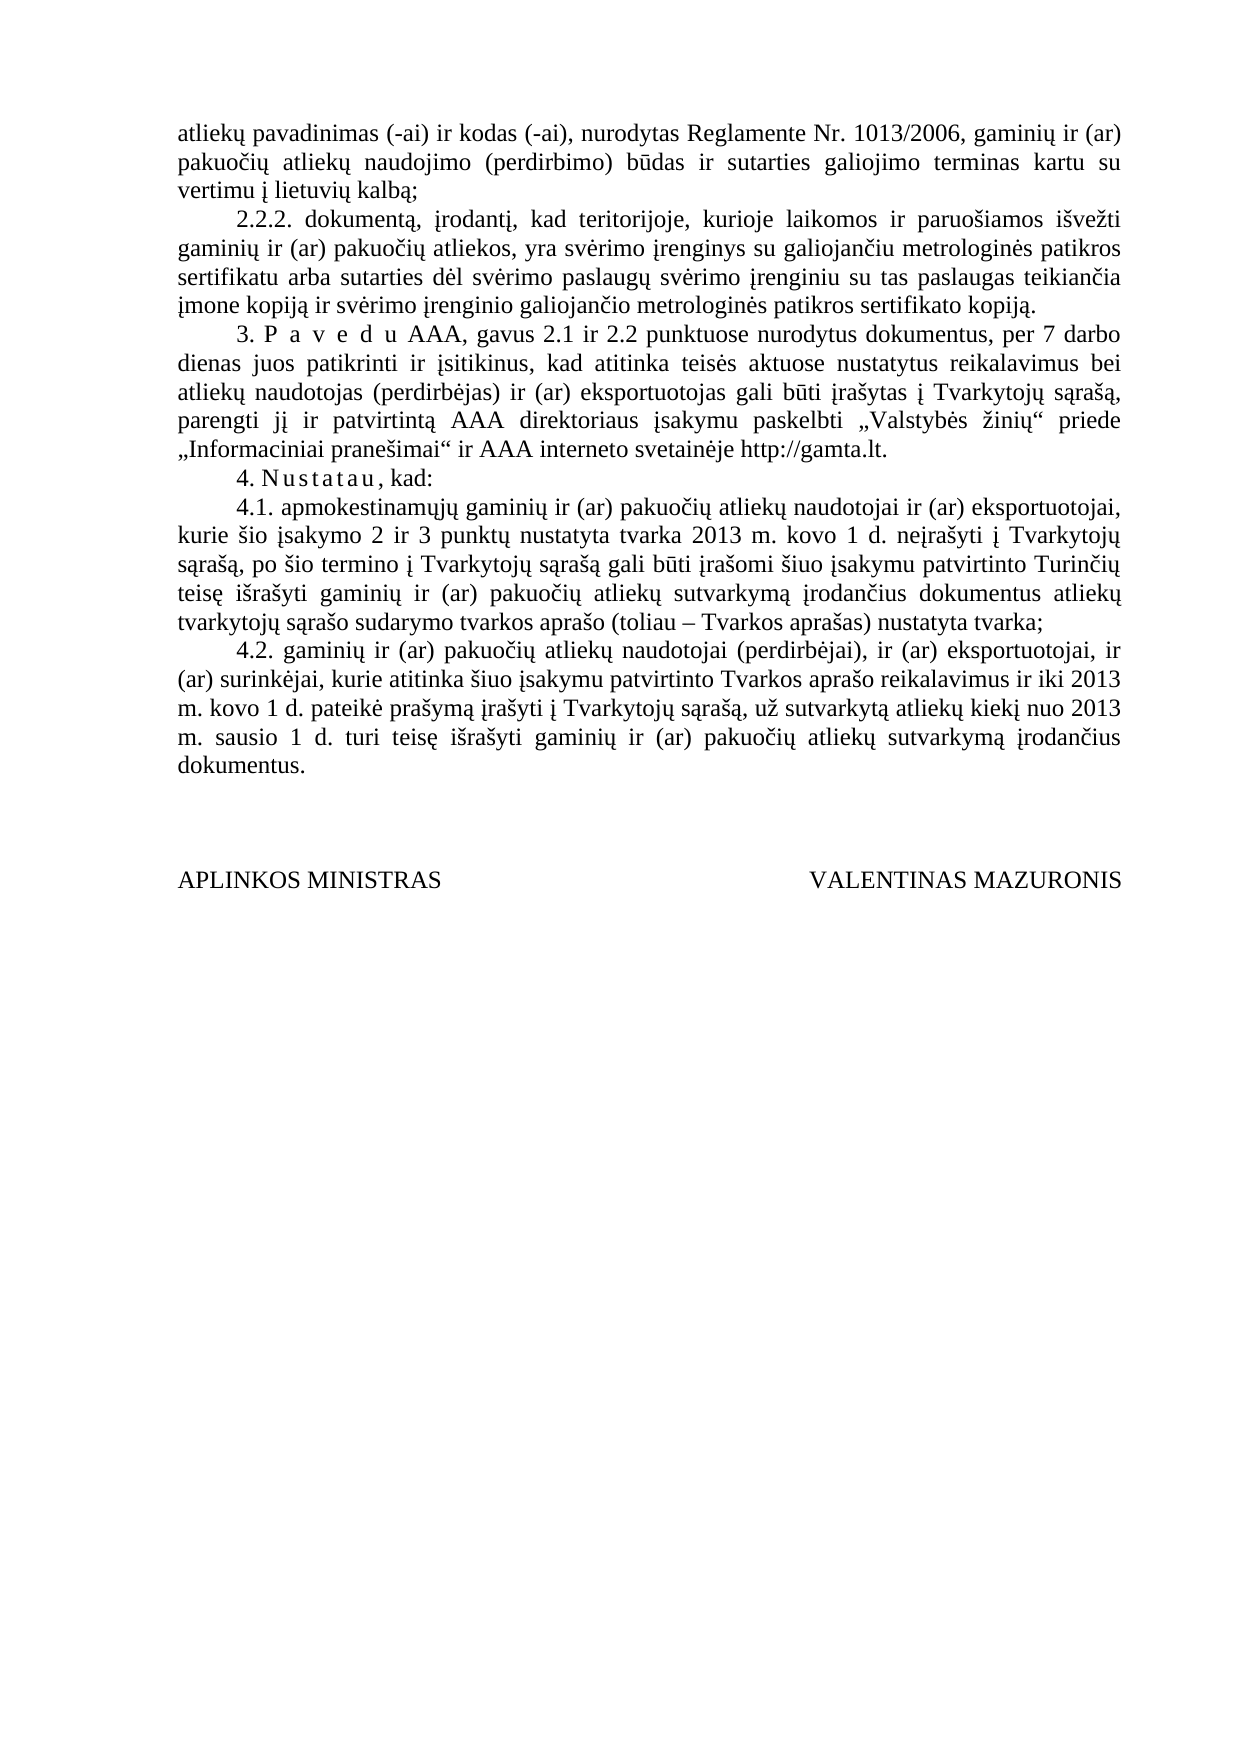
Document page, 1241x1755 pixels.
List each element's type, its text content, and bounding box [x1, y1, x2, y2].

text 3. P a v e d u AAA, gavus 2.1 ir 2.2 punktuose nurodytus dokumentus, per 7 darbo dienas juos patikrinti ir įsitikinus, kad atitinka teisės aktuose nustatytus reikalavimus bei atliekų naudotojas (perdirbėjas) ir (ar) eksportuotojas gali būti įrašytas į Tvarkytojų sąrašą, parengti jį ir patvirtintą AAA direktoriaus įsakymu paskelbti „Valstybės žinių“ priede „Informaciniai pranešimai“ ir AAA interneto svetainėje http://gamta.lt. [177, 319, 1122, 463]
text 4.2. gaminių ir (ar) pakuočių atliekų naudotojai (perdirbėjai), ir (ar) eksportuotojai, ir (ar) surinkėjai, kurie atitinka šiuo įsakymu patvirtinto Tvarkos aprašo reikalavimus ir iki 2013 m. kovo 1 d. pateikė prašymą įrašyti į Tvarkytojų sąrašą, už sutvarkytą atliekų kiekį nuo 2013 m. sausio 1 d. turi teisę išrašyti gaminių ir (ar) pakuočių atliekų sutvarkymą įrodančius dokumentus. [177, 636, 1122, 779]
text 4.1. apmokestinamųjų gaminių ir (ar) pakuočių atliekų naudotojai ir (ar) eksportuotojai, kurie šio įsakymo 2 ir 3 punktų nustatyta tvarka 2013 m. kovo 1 d. neįrašyti į Tvarkytojų sąrašą, po šio termino į Tvarkytojų sąrašą gali būti įrašomi šiuo įsakymu patvirtinto Turinčių teisę išrašyti gaminių ir (ar) pakuočių atliekų sutvarkymą įrodančius dokumentus atliekų tvarkytojų sąrašo sudarymo tvarkos aprašo (toliau – Tvarkos aprašas) nustatyta tvarka; [177, 492, 1122, 636]
text atliekų pavadinimas (-ai) ir kodas (-ai), nurodytas Reglamente Nr. 1013/2006, gaminių ir (ar) pakuočių atliekų naudojimo (perdirbimo) būdas ir sutarties galiojimo terminas kartu su vertimu į lietuvių kalbą; [177, 118, 1122, 204]
text 2.2.2. dokumentą, įrodantį, kad teritorijoje, kurioje laikomos ir paruošiamos išvežti gaminių ir (ar) pakuočių atliekos, yra svėrimo įrenginys su galiojančiu metrologinės patikros sertifikatu arba sutarties dėl svėrimo paslaugų svėrimo įrenginiu su tas paslaugas teikiančia įmone kopiją ir svėrimo įrenginio galiojančio metrologinės patikros sertifikato kopiją. [177, 204, 1122, 319]
text Aplinkos ministras Valentinas Mazuronis [177, 866, 1122, 894]
text 4. Nustatau, kad: [177, 463, 1122, 492]
